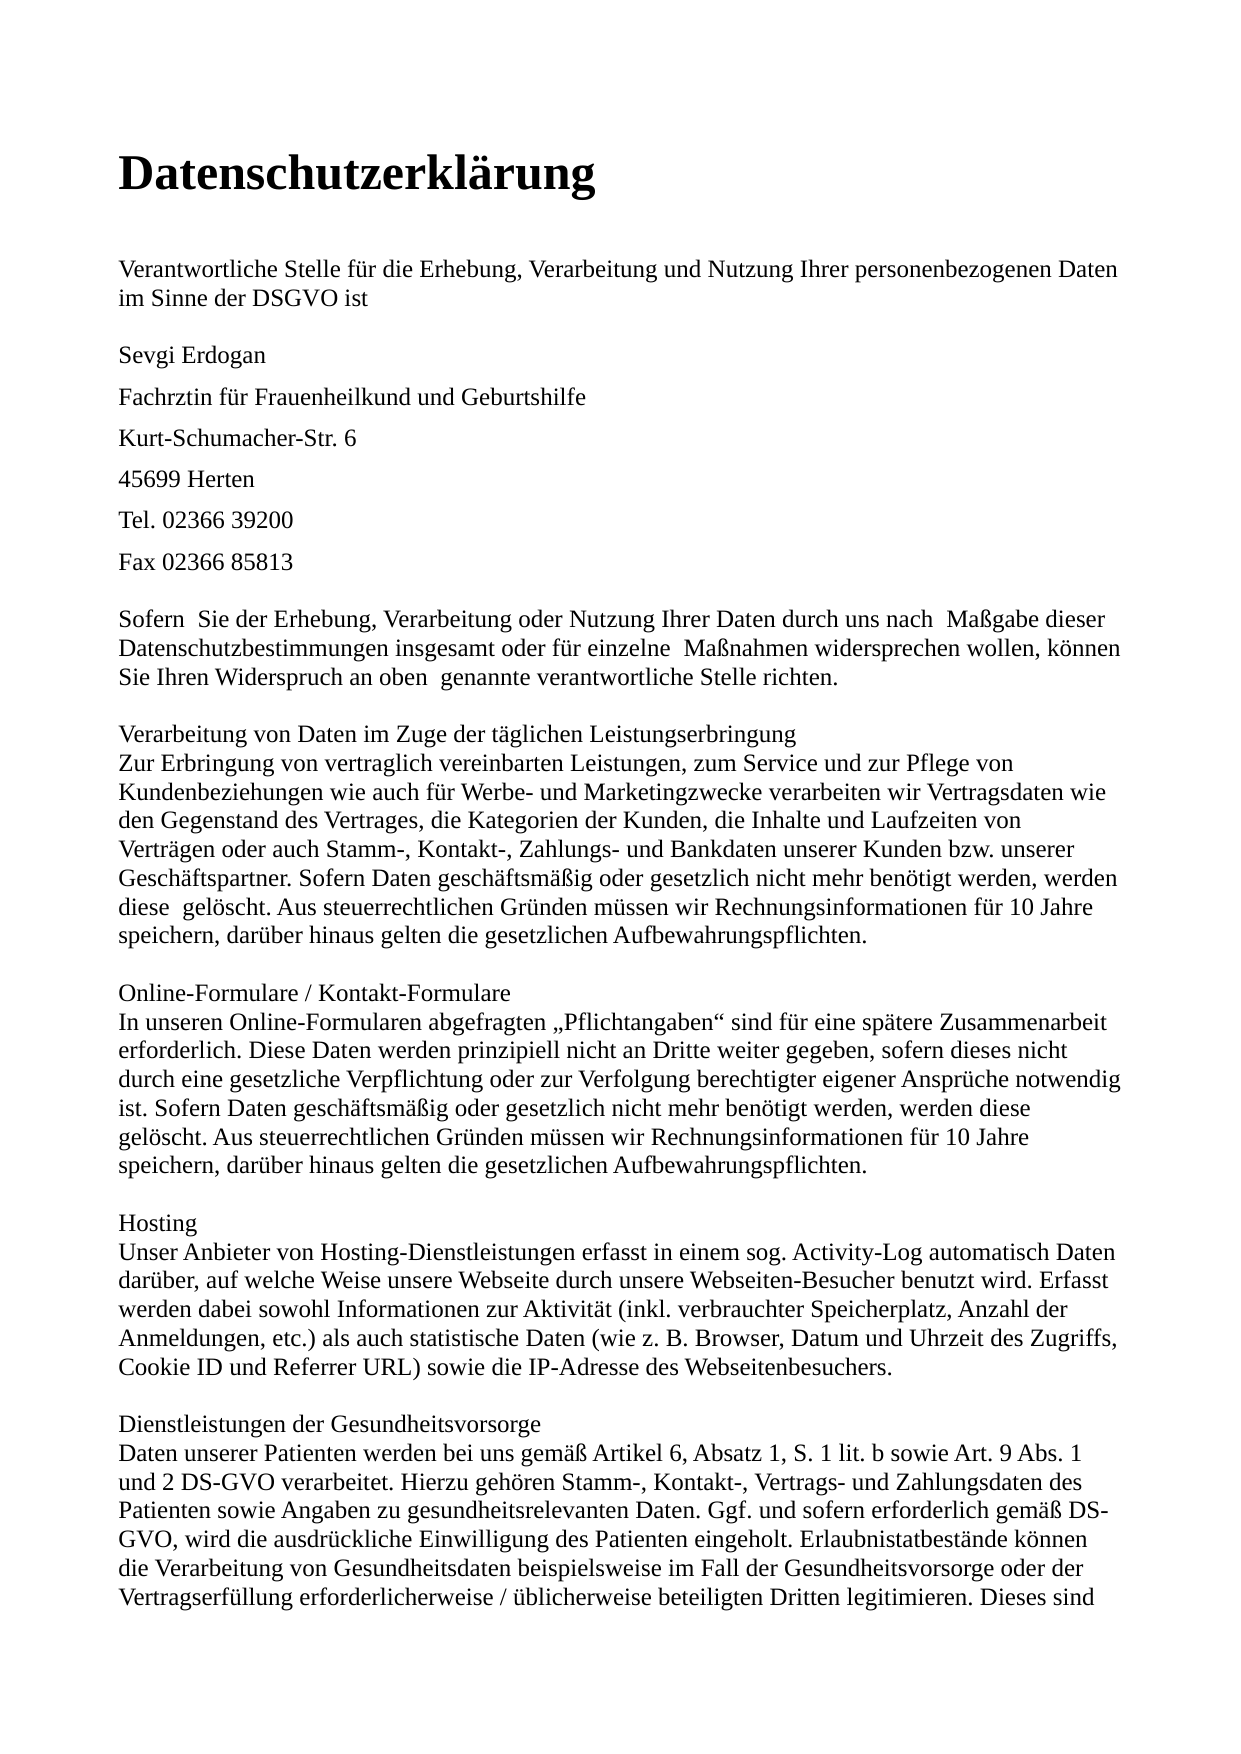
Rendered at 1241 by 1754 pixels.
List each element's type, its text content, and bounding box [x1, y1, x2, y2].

text Verantwortliche Stelle für die Erhebung, Verarbeitung und Nutzung Ihrer personenbezogenen Daten im Sinne der DSGVO ist Sevgi Erdogan [118, 254, 1122, 369]
subtitle Datenschutzerklärung [118, 143, 1122, 201]
text Fax 02366 85813 Sofern Sie der Erhebung, Verarbeitung oder Nutzung Ihrer Daten durch uns nach Maßgabe dieser Datenschutzbestimmungen insgesamt oder für einzelne Maßnahmen widersprechen wollen, können Sie Ihren Widerspruch an oben genannte verantwortliche Stelle richten. Verarbeitung von Daten im Zuge der täglichen Leistungserbringung Zur Erbringung von vertraglich vereinbarten Leistungen, zum Service und zur Pflege von Kundenbeziehungen wie auch für Werbe- und Marketingzwecke verarbeiten wir Vertragsdaten wie den Gegenstand des Vertrages, die Kategorien der Kunden, die Inhalte und Laufzeiten von Verträgen oder auch Stamm-, Kontakt-, Zahlungs- und Bankdaten unserer Kunden bzw. unserer Geschäftspartner. Sofern Daten geschäftsmäßig oder gesetzlich nicht mehr benötigt werden, werden diese gelöscht. Aus steuerrechtlichen Gründen müssen wir Rechnungsinformationen für 10 Jahre speichern, darüber hinaus gelten die gesetzlichen Aufbewahrungspflichten. Online-Formulare / Kontakt-Formulare In unseren Online-Formularen abgefragten „Pflichtangaben“ sind für eine spätere Zusammenarbeit erforderlich. Diese Daten werden prinzipiell nicht an Dritte weiter gegeben, sofern dieses nicht durch eine gesetzliche Verpflichtung oder zur Verfolgung berechtigter eigener Ansprüche notwendig ist. Sofern Daten geschäftsmäßig oder gesetzlich nicht mehr benötigt werden, werden diese gelöscht. Aus steuerrechtlichen Gründen müssen wir Rechnungsinformationen für 10 Jahre speichern, darüber hinaus gelten die gesetzlichen Aufbewahrungspflichten. Hosting Unser Anbieter von Hosting-Dienstleistungen erfasst in einem sog. Activity-Log automatisch Daten darüber, auf welche Weise unsere Webseite durch unsere Webseiten-Besucher benutzt wird. Erfasst werden dabei sowohl Informationen zur Aktivität (inkl. verbrauchter Speicherplatz, Anzahl der Anmeldungen, etc.) als auch statistische Daten (wie z. B. Browser, Datum und Uhrzeit des Zugriffs, Cookie ID und Referrer URL) sowie die IP-Adresse des Webseitenbesuchers. Dienstleistungen der Gesundheitsvorsorge Daten unserer Patienten werden bei uns gemäß Artikel 6, Absatz 1, S. 1 lit. b sowie Art. 9 Abs. 1 und 2 DS-GVO verarbeitet. Hierzu gehören Stamm-, Kontakt-, Vertrags- und Zahlungsdaten des Patienten sowie Angaben zu gesundheitsrelevanten Daten. Ggf. und sofern erforderlich gemäß DS-GVO, wird die ausdrückliche Einwilligung des Patienten eingeholt. Erlaubnistatbestände können die Verarbeitung von Gesundheitsdaten beispielsweise im Fall der Gesundheitsvorsorge oder der Vertragserfüllung erforderlicherweise / üblicherweise beteiligten Dritten legitimieren. Dieses sind [118, 547, 1122, 1611]
text Tel. 02366 39200 [118, 506, 1122, 534]
text Fachrztin für Frauenheilkund und Geburtshilfe [118, 382, 1122, 411]
text 45699 Herten [118, 464, 1122, 493]
text Kurt-Schumacher-Str. 6 [118, 423, 1122, 452]
